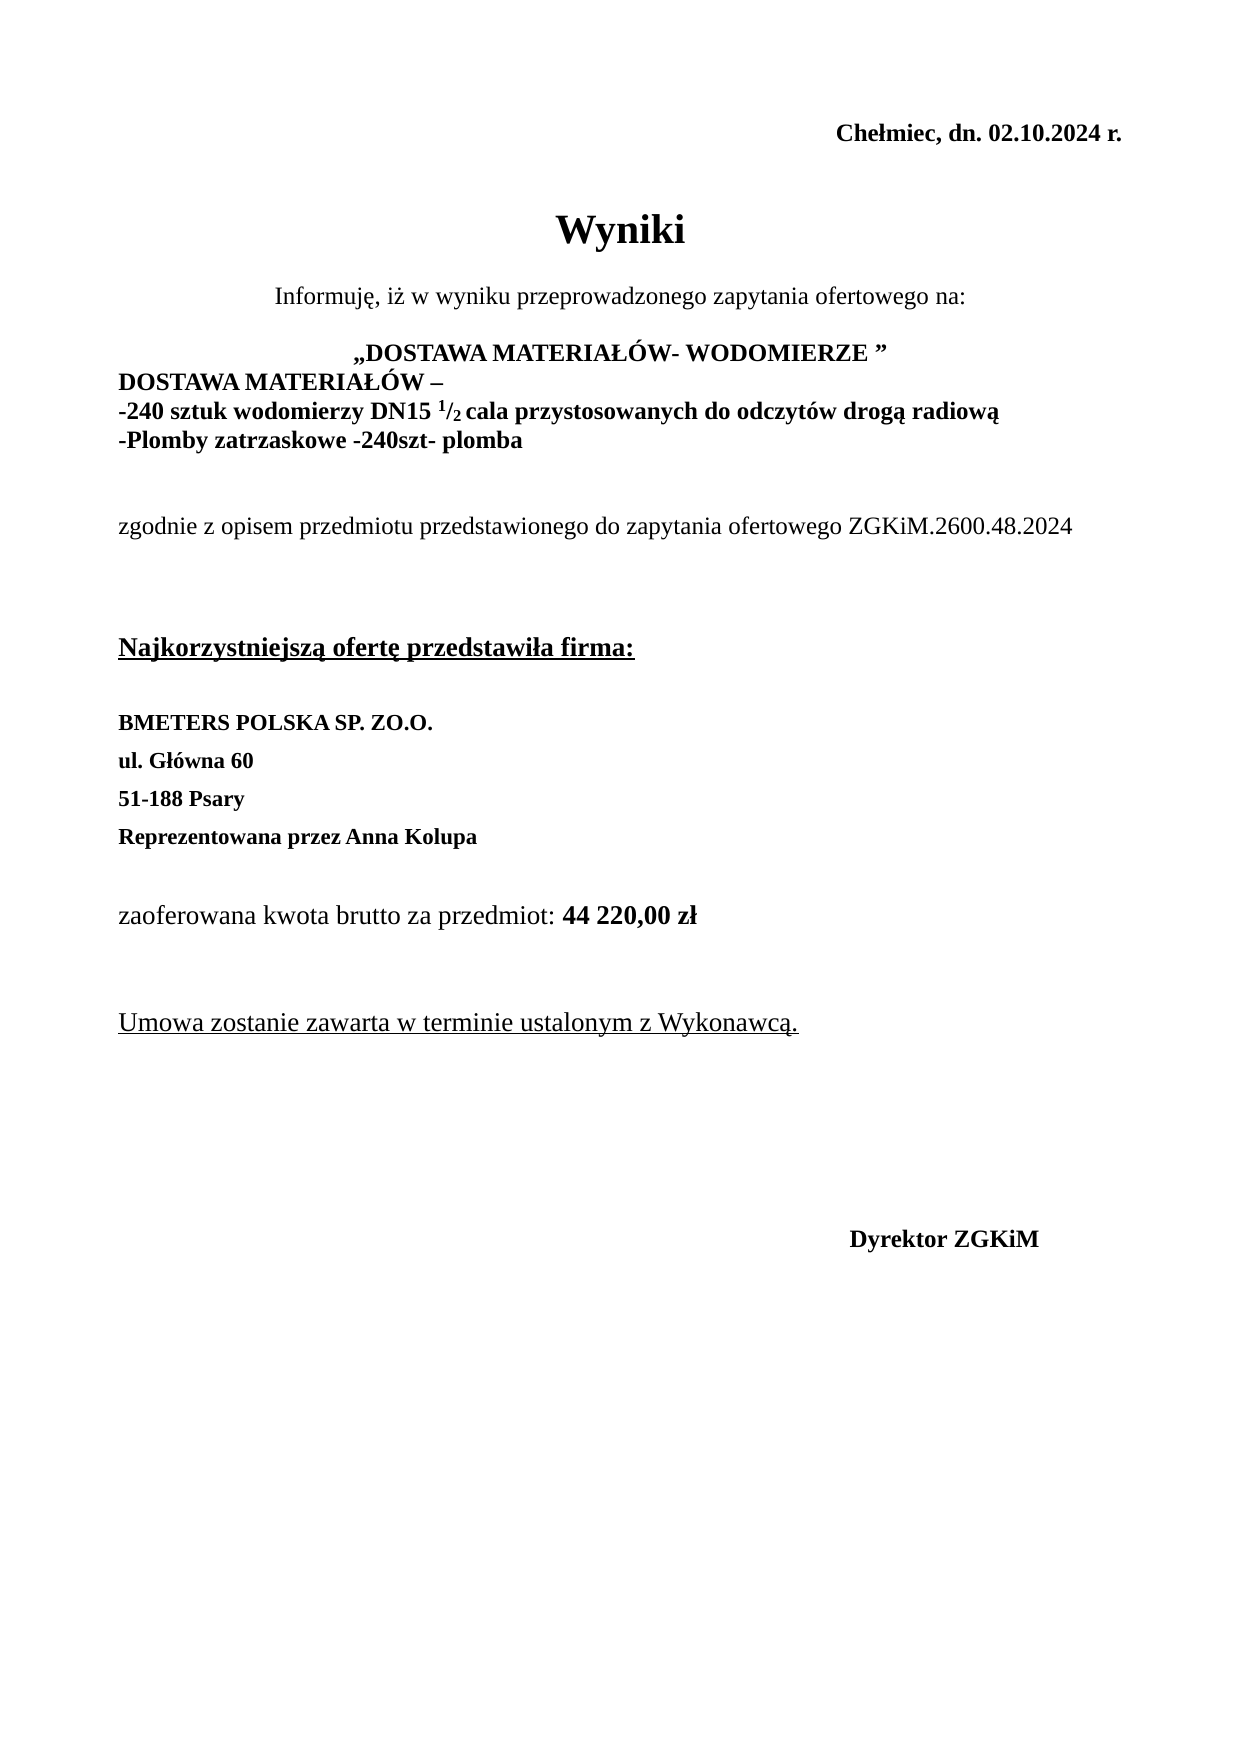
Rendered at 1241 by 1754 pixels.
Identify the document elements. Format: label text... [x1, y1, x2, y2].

text -240 sztuk wodomierzy DN15 1/2 cala przystosowanych do odczytów drogą radiową [118, 396, 1122, 425]
text zgodnie z opisem przedmiotu przedstawionego do zapytania ofertowego ZGKiM.2600.48.2024 [118, 511, 1122, 540]
text Najkorzystniejszą ofertę przedstawiła firma: [118, 631, 1122, 662]
text 51-188 Psary [118, 785, 1122, 812]
text ul. Główna 60 [118, 747, 1122, 773]
text DOSTAWA MATERIAŁÓW – [118, 367, 1122, 396]
text Chełmiec, dn. 02.10.2024 r. [118, 118, 1122, 147]
text BMETERS POLSKA SP. ZO.O. [118, 709, 1122, 735]
text „DOSTAWA MATERIAŁÓW- WODOMIERZE ” [118, 338, 1122, 367]
text Informuję, iż w wyniku przeprowadzonego zapytania ofertowego na: [118, 281, 1122, 310]
text -Plomby zatrzaskowe -240szt- plomba [118, 425, 1122, 453]
text Dyrektor ZGKiM [118, 1218, 1122, 1254]
text Wyniki [118, 204, 1122, 252]
text Reprezentowana przez Anna Kolupa [118, 823, 1122, 850]
text Umowa zostanie zawarta w terminie ustalonym z Wykonawcą. [118, 1006, 1122, 1037]
text zaoferowana kwota brutto za przedmiot: 44 220,00 zł [118, 899, 1122, 930]
